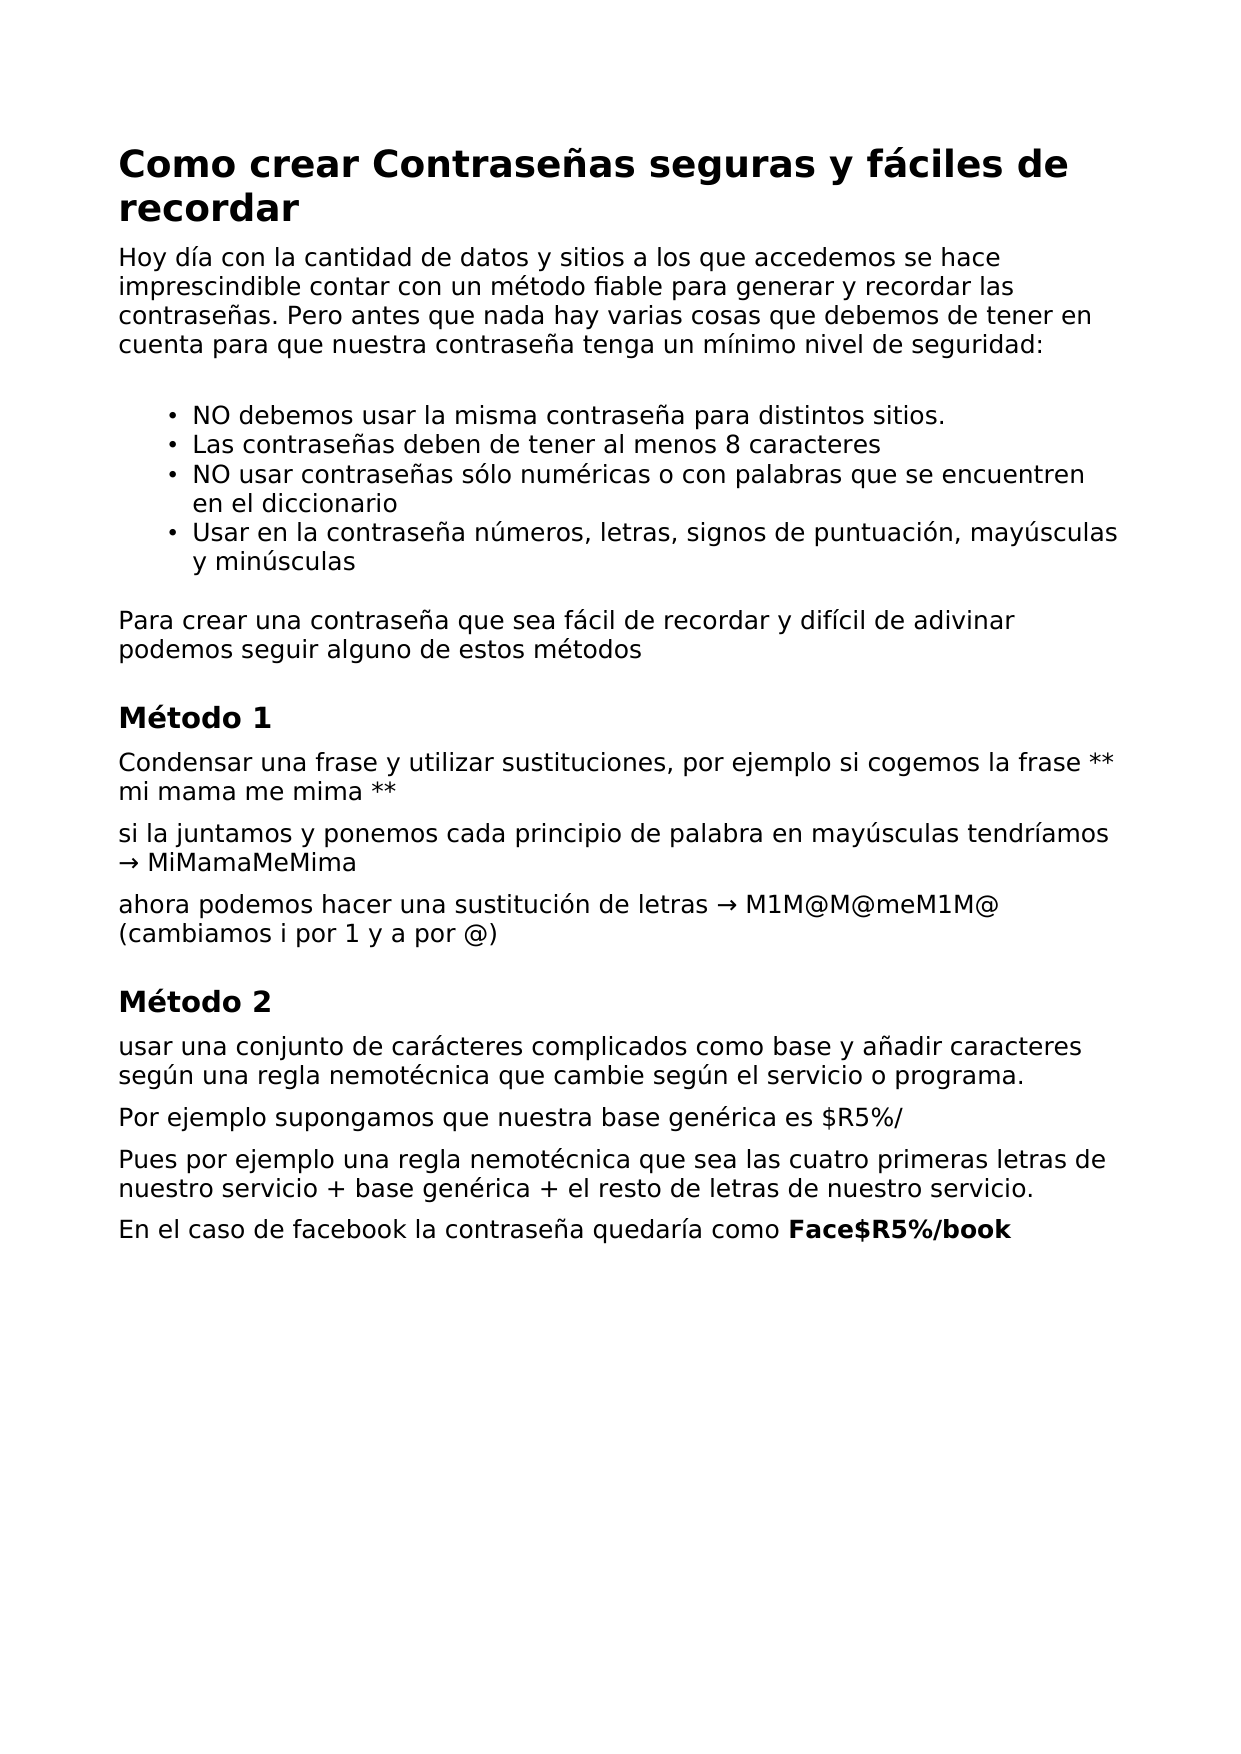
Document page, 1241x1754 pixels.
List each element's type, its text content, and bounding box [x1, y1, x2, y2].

list NO debemos usar la misma contraseña para distintos sitios. [177, 402, 1122, 431]
text Hoy día con la cantidad de datos y sitios a los que accedemos se hace imprescindible contar con un método fiable para generar y recordar las contraseñas. Pero antes que nada hay varias cosas que debemos de tener en cuenta para que nuestra contraseña tenga un mínimo nivel de seguridad: [118, 243, 1122, 359]
text usar una conjunto de carácteres complicados como base y añadir caracteres según una regla nemotécnica que cambie según el servicio o programa. [118, 1032, 1122, 1091]
text Por ejemplo supongamos que nuestra base genérica es $R5%/ [118, 1103, 1122, 1132]
subtitle Como crear Contraseñas seguras y fáciles de recordar [118, 143, 1122, 230]
list Las contraseñas deben de tener al menos 8 caracteres [177, 431, 1122, 460]
text ahora podemos hacer una sustitución de letras → M1M@M@meM1M@ (cambiamos i por 1 y a por @) [118, 890, 1122, 948]
text Condensar una frase y utilizar sustituciones, por ejemplo si cogemos la frase ** mi mama me mima ** [118, 748, 1122, 807]
text si la juntamos y ponemos cada principio de palabra en mayúsculas tendríamos → MiMamaMeMima [118, 819, 1122, 877]
text Para crear una contraseña que sea fácil de recordar y difícil de adivinar podemos seguir alguno de estos métodos [118, 606, 1122, 664]
text Pues por ejemplo una regla nemotécnica que sea las cuatro primeras letras de nuestro servicio + base genérica + el resto de letras de nuestro servicio. [118, 1145, 1122, 1203]
subtitle Método 2 [118, 986, 1122, 1020]
list Usar en la contraseña números, letras, signos de puntuación, mayúsculas y minúsculas [177, 518, 1122, 577]
list NO usar contraseñas sólo numéricas o con palabras que se encuentren en el diccionario [177, 460, 1122, 518]
subtitle Método 1 [118, 702, 1122, 736]
text En el caso de facebook la contraseña quedaría como Face$R5%/book [118, 1216, 1122, 1245]
